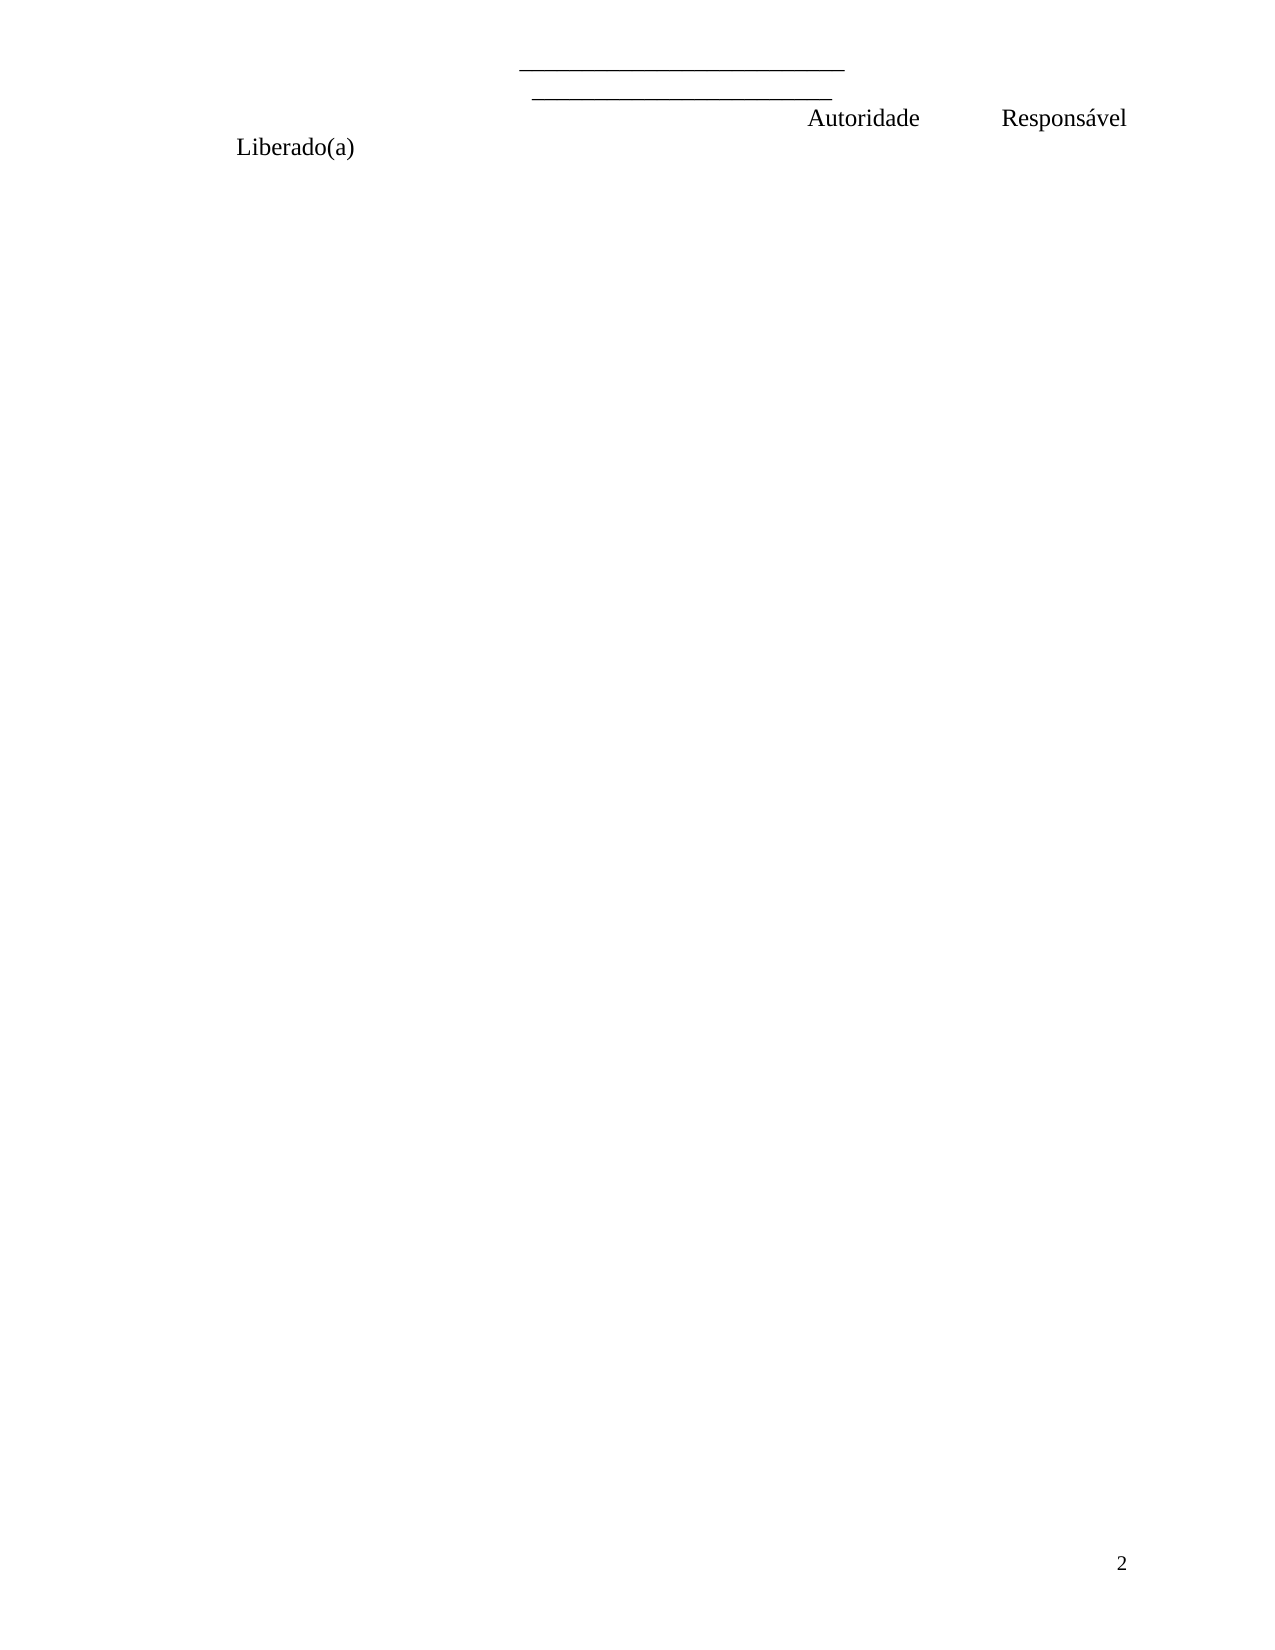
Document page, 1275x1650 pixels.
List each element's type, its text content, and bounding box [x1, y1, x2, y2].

text __________________________ ________________________ [236, 45, 1127, 103]
text Autoridade Responsável Liberado(a) [236, 103, 1127, 161]
